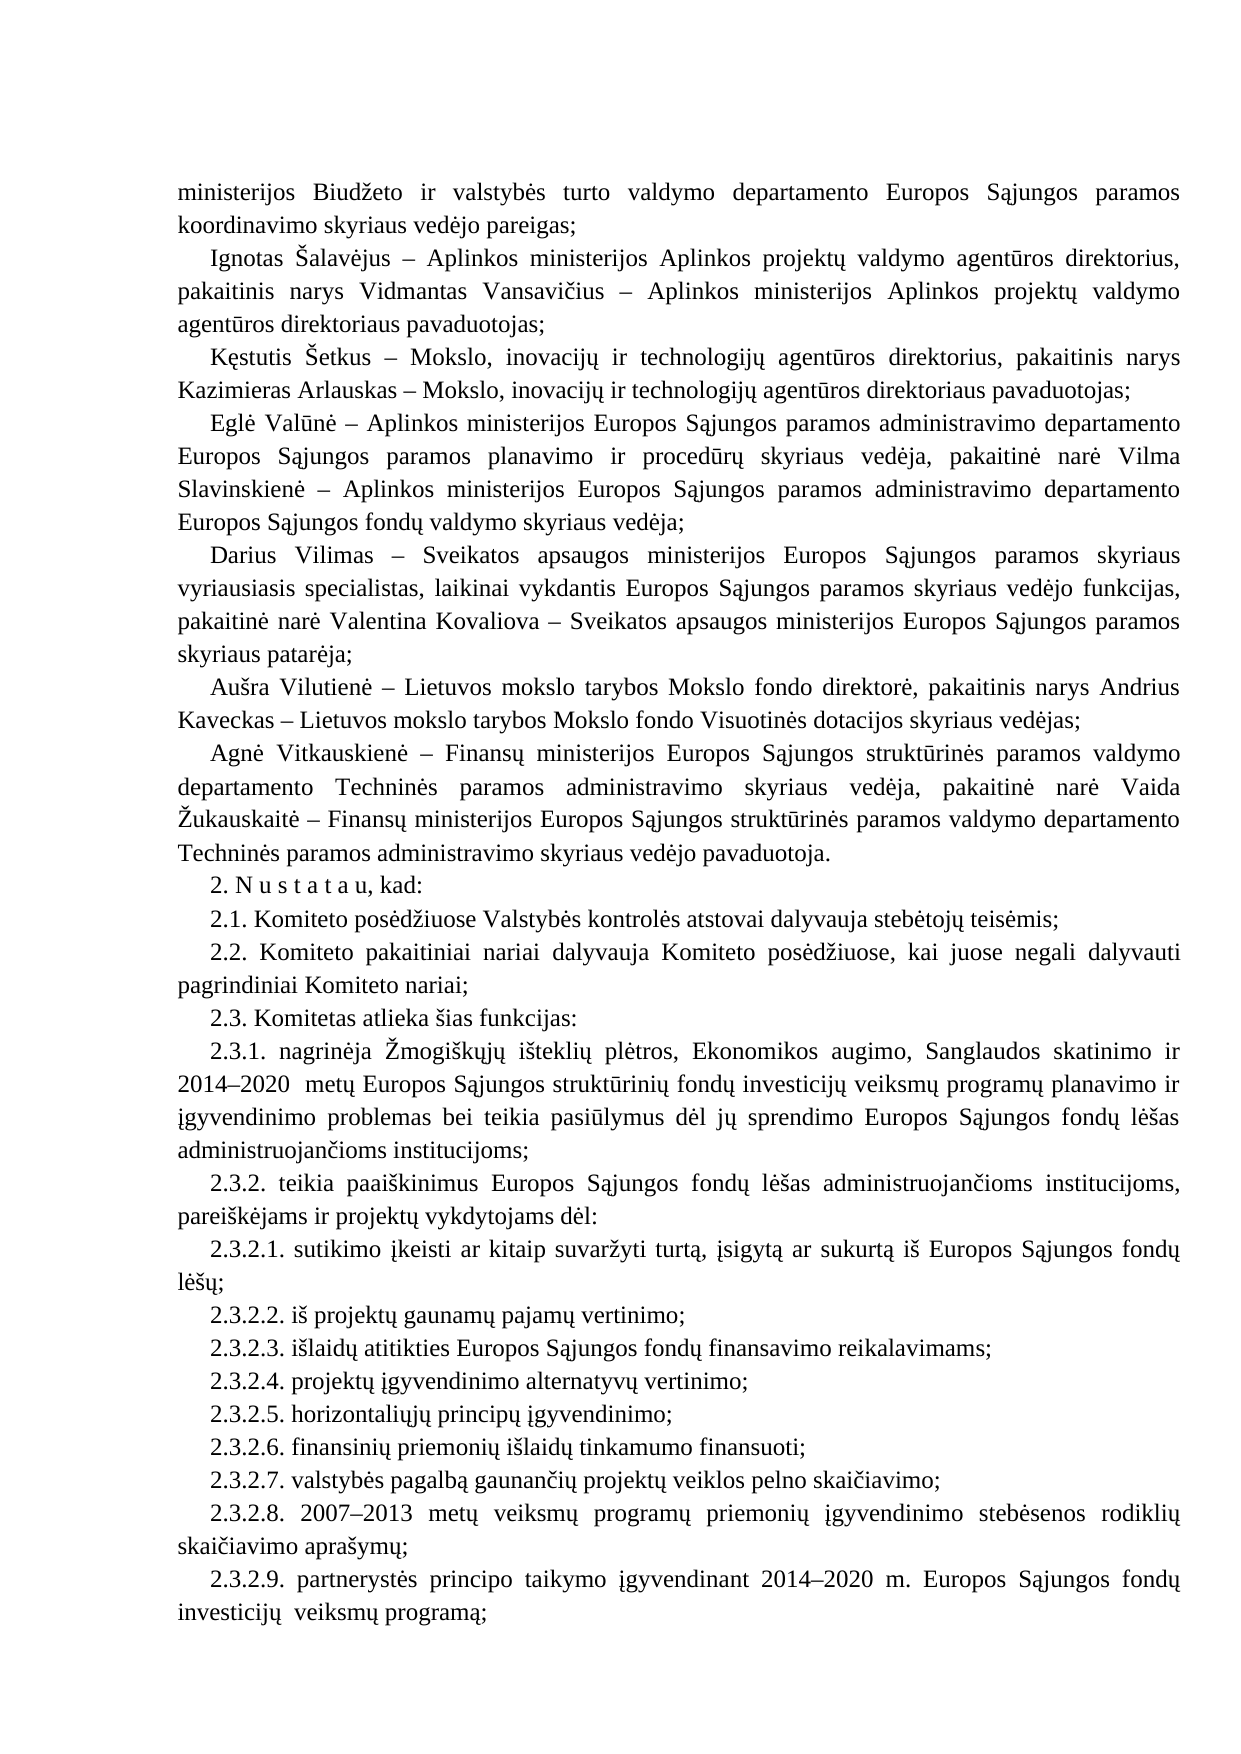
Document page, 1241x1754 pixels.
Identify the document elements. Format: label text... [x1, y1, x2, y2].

text 2.3.2.5. horizontaliųjų principų įgyvendinimo; [177, 1399, 1181, 1428]
text Agnė Vitkauskienė – Finansų ministerijos Europos Sąjungos struktūrinės paramos valdymo departamento Techninės paramos administravimo skyriaus vedėja, pakaitinė narė Vaida Žukauskaitė – Finansų ministerijos Europos Sąjungos struktūrinės paramos valdymo departamento Techninės paramos administravimo skyriaus vedėjo pavaduotoja. [177, 738, 1181, 866]
text Kęstutis Šetkus – Mokslo, inovacijų ir technologijų agentūros direktorius, pakaitinis narys Kazimieras Arlauskas – Mokslo, inovacijų ir technologijų agentūros direktoriaus pavaduotojas; [177, 342, 1181, 404]
text 2.3.2.3. išlaidų atitikties Europos Sąjungos fondų finansavimo reikalavimams; [177, 1333, 1181, 1362]
text 2.3.2.7. valstybės pagalbą gaunančių projektų veiklos pelno skaičiavimo; [177, 1465, 1181, 1494]
text 2.3.2.1. sutikimo įkeisti ar kitaip suvaržyti turtą, įsigytą ar sukurtą iš Europos Sąjungos fondų lėšų; [177, 1234, 1181, 1296]
text Ignotas Šalavėjus – Aplinkos ministerijos Aplinkos projektų valdymo agentūros direktorius, pakaitinis narys Vidmantas Vansavičius – Aplinkos ministerijos Aplinkos projektų valdymo agentūros direktoriaus pavaduotojas; [177, 243, 1181, 338]
text Eglė Valūnė – Aplinkos ministerijos Europos Sąjungos paramos administravimo departamento Europos Sąjungos paramos planavimo ir procedūrų skyriaus vedėja, pakaitinė narė Vilma Slavinskienė – Aplinkos ministerijos Europos Sąjungos paramos administravimo departamento Europos Sąjungos fondų valdymo skyriaus vedėja; [177, 408, 1181, 536]
text 2.2. Komiteto pakaitiniai nariai dalyvauja Komiteto posėdžiuose, kai juose negali dalyvauti pagrindiniai Komiteto nariai; [177, 937, 1181, 998]
text 2.1. Komiteto posėdžiuose Valstybės kontrolės atstovai dalyvauja stebėtojų teisėmis; [177, 904, 1181, 932]
text 2.3.2.8. 2007–2013 metų veiksmų programų priemonių įgyvendinimo stebėsenos rodiklių skaičiavimo aprašymų; [177, 1498, 1181, 1560]
text 2. N u s t a t a u, kad: [177, 871, 1181, 899]
text 2.3. Komitetas atlieka šias funkcijas: [177, 1003, 1181, 1031]
text Aušra Vilutienė – Lietuvos mokslo tarybos Mokslo fondo direktorė, pakaitinis narys Andrius Kaveckas – Lietuvos mokslo tarybos Mokslo fondo Visuotinės dotacijos skyriaus vedėjas; [177, 672, 1181, 734]
text 2.3.2.6. finansinių priemonių išlaidų tinkamumo finansuoti; [177, 1432, 1181, 1461]
text 2.3.2. teikia paaiškinimus Europos Sąjungos fondų lėšas administruojančioms institucijoms, pareiškėjams ir projektų vykdytojams dėl: [177, 1168, 1181, 1229]
text 2.3.2.2. iš projektų gaunamų pajamų vertinimo; [177, 1300, 1181, 1329]
text ministerijos Biudžeto ir valstybės turto valdymo departamento Europos Sąjungos paramos koordinavimo skyriaus vedėjo pareigas; [177, 177, 1181, 239]
text 2.3.1. nagrinėja Žmogiškųjų išteklių plėtros, Ekonomikos augimo, Sanglaudos skatinimo ir 2014–2020 metų Europos Sąjungos struktūrinių fondų investicijų veiksmų programų planavimo ir įgyvendinimo problemas bei teikia pasiūlymus dėl jų sprendimo Europos Sąjungos fondų lėšas administruojančioms institucijoms; [177, 1036, 1181, 1163]
text Darius Vilimas – Sveikatos apsaugos ministerijos Europos Sąjungos paramos skyriaus vyriausiasis specialistas, laikinai vykdantis Europos Sąjungos paramos skyriaus vedėjo funkcijas, pakaitinė narė Valentina Kovaliova – Sveikatos apsaugos ministerijos Europos Sąjungos paramos skyriaus patarėja; [177, 540, 1181, 668]
text 2.3.2.9. partnerystės principo taikymo įgyvendinant 2014–2020 m. Europos Sąjungos fondų investicijų veiksmų programą; [177, 1564, 1181, 1626]
text 2.3.2.4. projektų įgyvendinimo alternatyvų vertinimo; [177, 1366, 1181, 1395]
